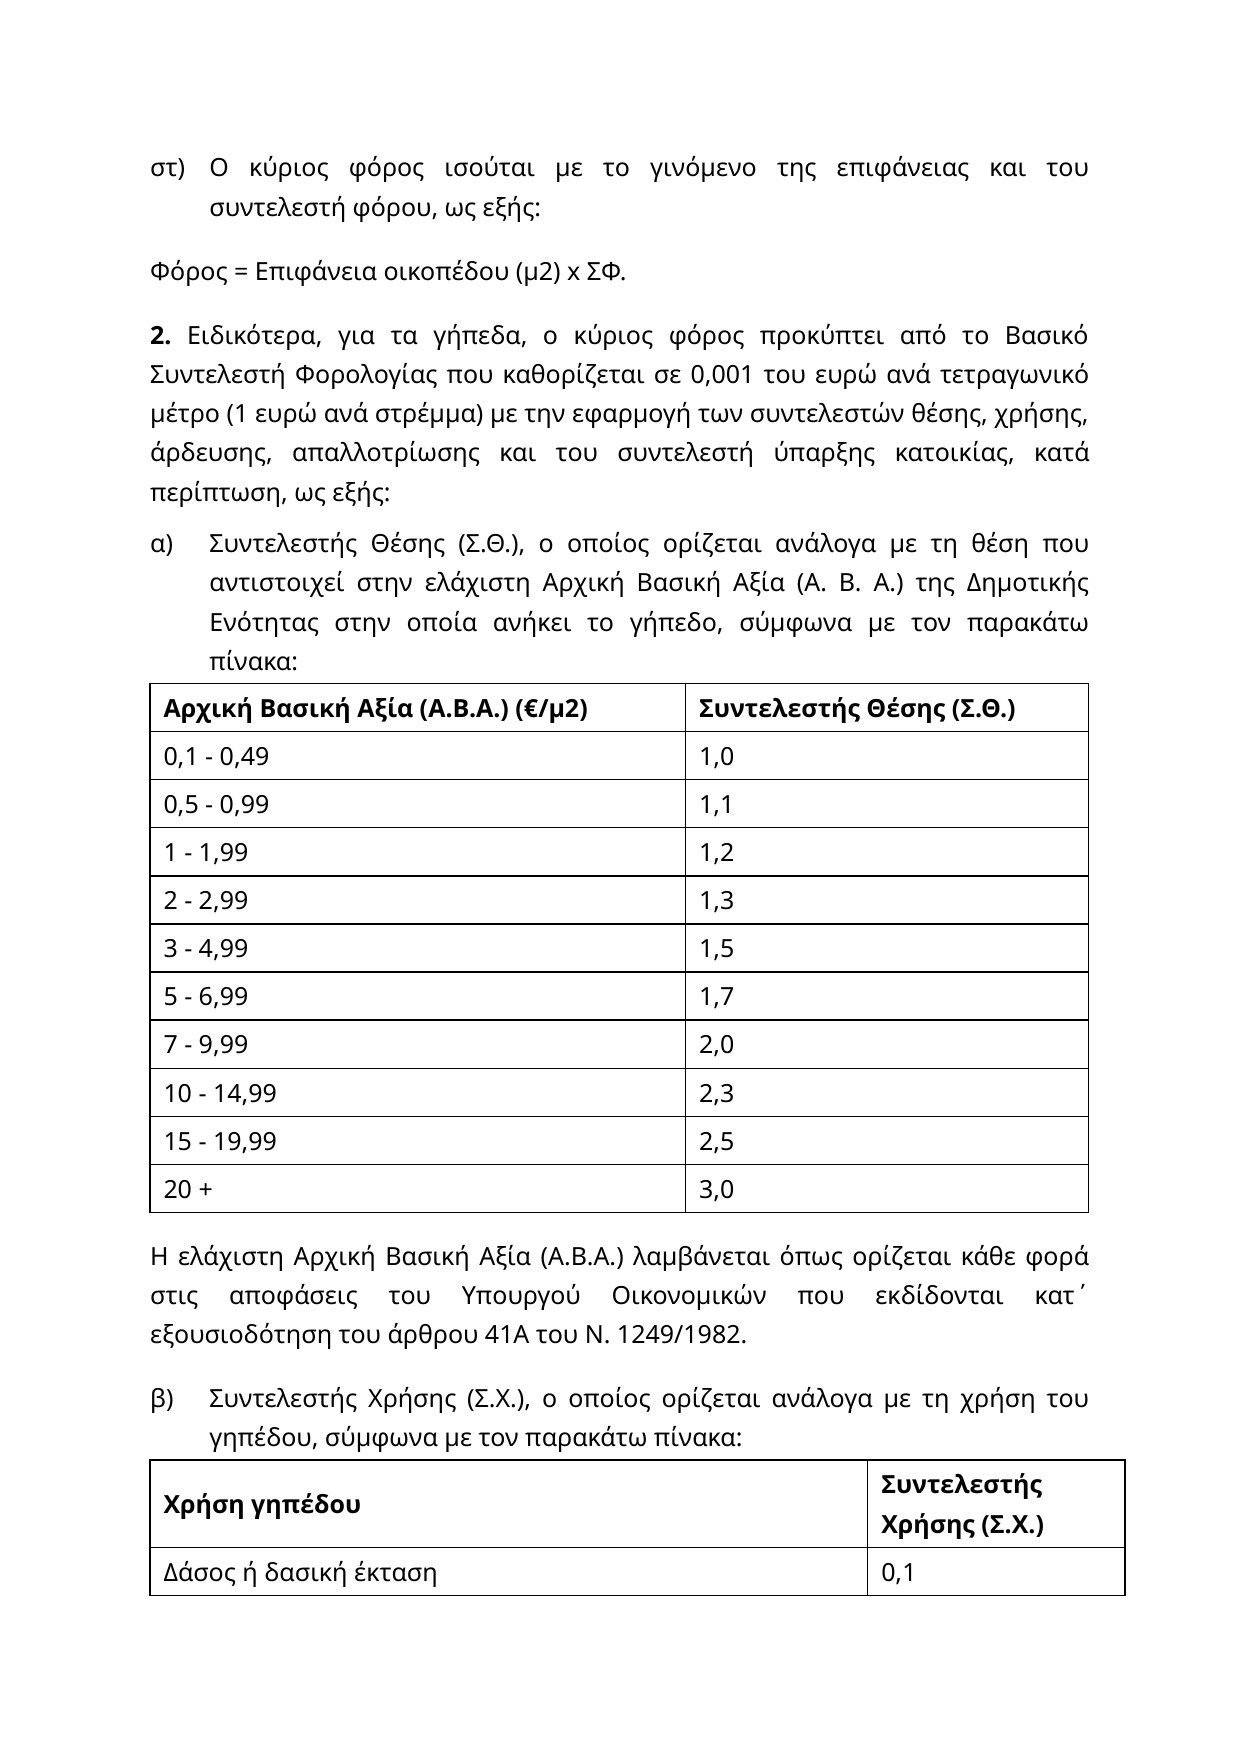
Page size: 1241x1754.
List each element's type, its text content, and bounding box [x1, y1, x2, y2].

table_cell 1,7 [686, 973, 1088, 1019]
text Φόρος = Επιφάνεια οικοπέδου (μ2) x ΣΦ. [150, 253, 1090, 287]
table_cell 1,5 [686, 925, 1088, 971]
table_header Συντελεστής Χρήσης (Σ.Χ.) [868, 1461, 1124, 1547]
table_cell 1,1 [686, 780, 1088, 827]
table_cell 2,5 [686, 1117, 1088, 1164]
table_cell 1,0 [686, 732, 1088, 779]
table_header Χρήση γηπέδου [151, 1461, 867, 1547]
table_cell 1,3 [686, 877, 1088, 923]
table_cell 1,2 [686, 828, 1088, 875]
table_cell 2 - 2,99 [151, 877, 685, 923]
table_cell 15 - 19,99 [151, 1117, 685, 1164]
table_cell 0,1 - 0,49 [151, 732, 685, 779]
table_cell 3,0 [686, 1165, 1088, 1212]
text 2. Ειδικότερα, για τα γήπεδα, ο κύριος φόρος προκύπτει από το Βασικό Συντελεστή Φορολογίας που καθορίζεται σε 0,001 του ευρώ ανά τετραγωνικό μέτρο (1 ευρώ ανά στρέμμα) με την εφαρμογή των συντελεστών θέσης, χρήσης, άρδευσης, απαλλοτρίωσης και του συντελεστή ύπαρξης κατοικίας, κατά περίπτωση, ως εξής: [150, 317, 1090, 508]
table_cell Δάσος ή δασική έκταση [151, 1548, 867, 1595]
list στ) Ο κύριος φόρος ισούται με το γινόμενο της επιφάνειας και του συντελεστή φόρου, ως εξής: [150, 150, 1090, 223]
table_cell 5 - 6,99 [151, 973, 685, 1019]
table_cell 2,0 [686, 1021, 1088, 1067]
table_cell 1 - 1,99 [151, 828, 685, 875]
table_cell 2,3 [686, 1069, 1088, 1116]
list β) Συντελεστής Χρήσης (Σ.Χ.), ο οποίος ορίζεται ανάλογα με τη χρήση του γηπέδου, σύμφωνα με τον παρακάτω πίνακα: [150, 1381, 1090, 1454]
text Η ελάχιστη Αρχική Βασική Αξία (Α.Β.Α.) λαμβάνεται όπως ορίζεται κάθε φορά στις αποφάσεις του Υπουργού Οικονομικών που εκδίδονται κατ΄ εξουσιοδότηση του άρθρου 41Α του Ν. 1249/1982. [150, 1238, 1090, 1351]
table_header Συντελεστής Θέσης (Σ.Θ.) [686, 684, 1088, 731]
table_cell 20 + [151, 1165, 685, 1212]
table_cell 3 - 4,99 [151, 925, 685, 971]
table_header Αρχική Βασική Αξία (Α.Β.Α.) (€/μ2) [151, 684, 685, 731]
table_cell 0,5 - 0,99 [151, 780, 685, 827]
table_cell 10 - 14,99 [151, 1069, 685, 1116]
table_cell 0,1 [868, 1548, 1124, 1595]
table_cell 7 - 9,99 [151, 1021, 685, 1067]
list α) Συντελεστής Θέσης (Σ.Θ.), ο οποίος ορίζεται ανάλογα με τη θέση που αντιστοιχεί στην ελάχιστη Αρχική Βασική Αξία (Α. Β. Α.) της Δημοτικής Ενότητας στην οποία ανήκει το γήπεδο, σύμφωνα με τον παρακάτω πίνακα: [150, 526, 1090, 677]
